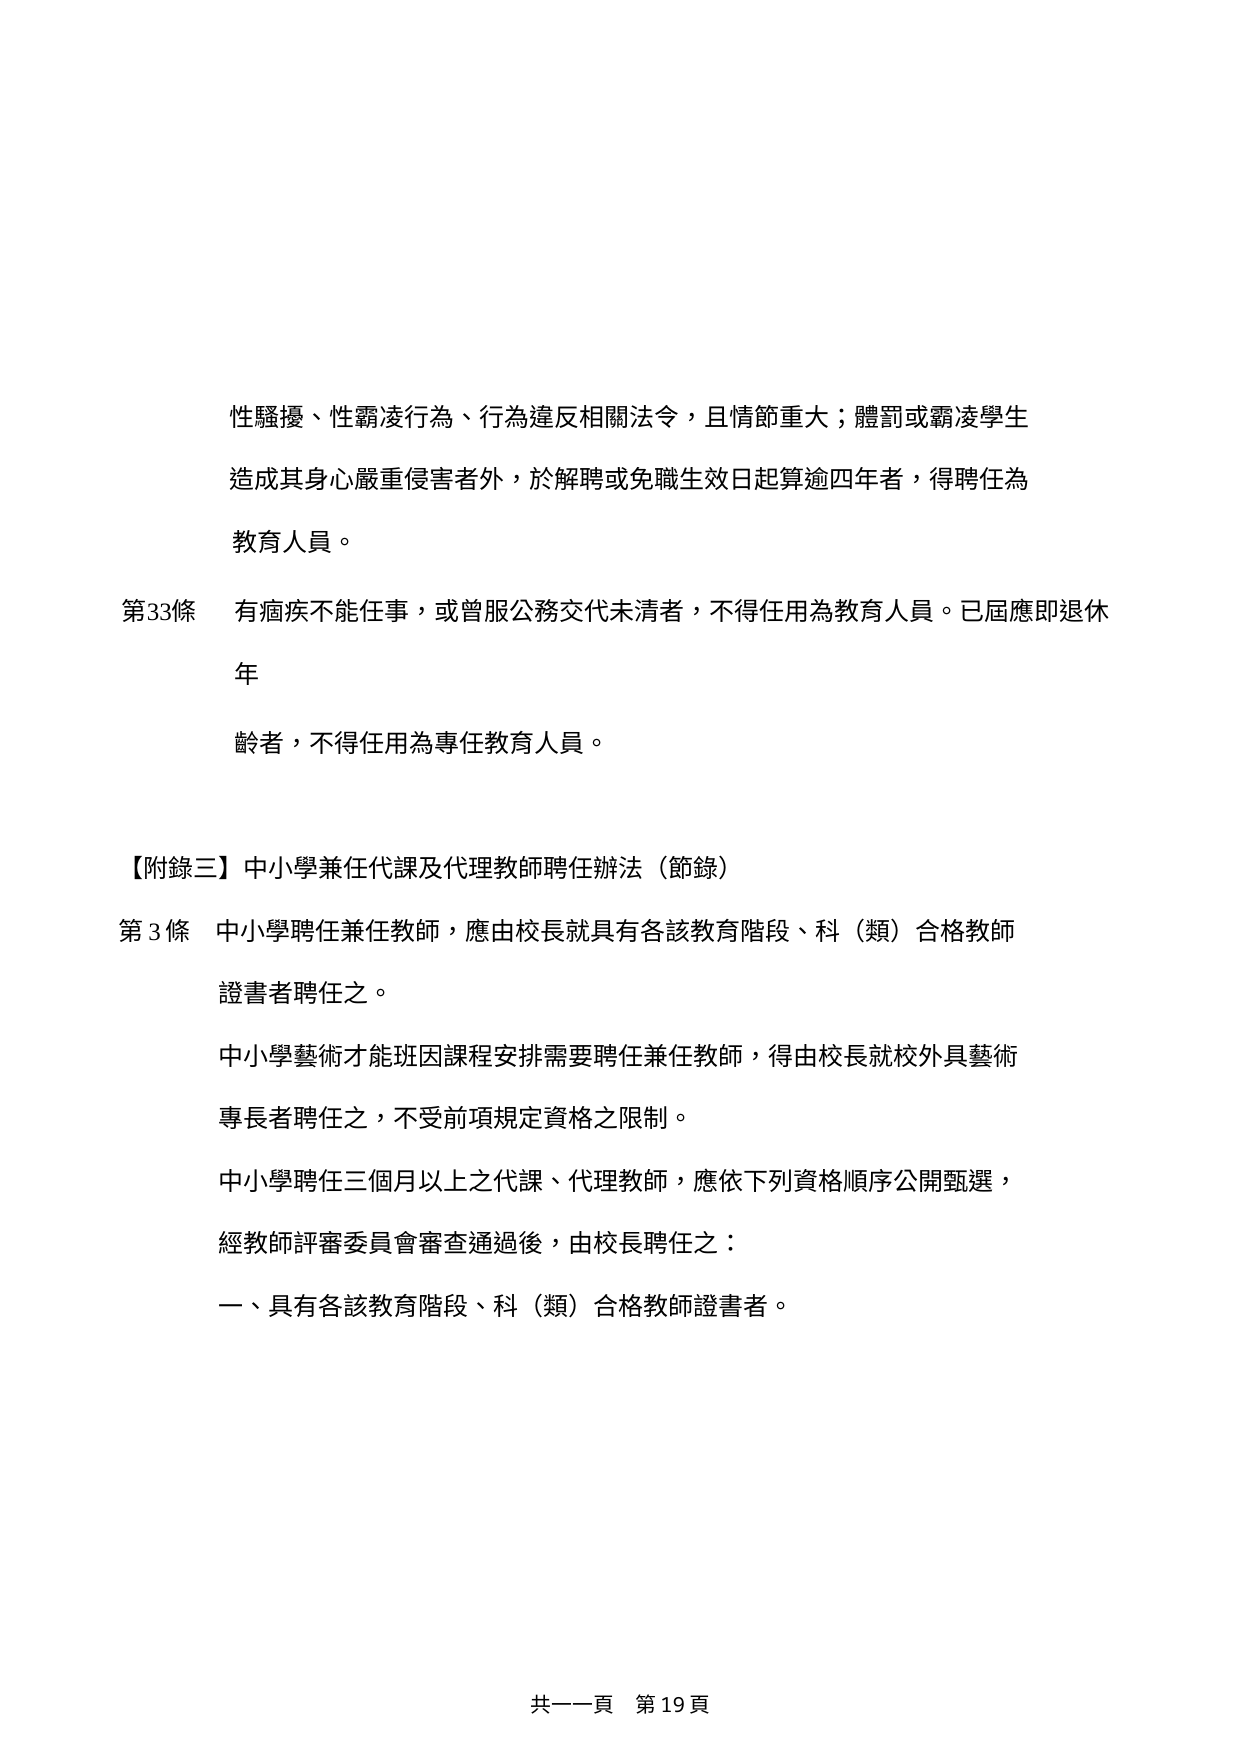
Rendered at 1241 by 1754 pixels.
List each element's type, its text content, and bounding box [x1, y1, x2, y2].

text 經教師評審委員會審查通過後，由校長聘任之： [118, 1200, 1122, 1262]
text 第3條 中小學聘任兼任教師，應由校長就具有各該教育階段、科（類）合格教師 [118, 887, 1122, 950]
text 中小學聘任三個月以上之代課、代理教師，應依下列資格順序公開甄選， [118, 1137, 1122, 1200]
text 性騷擾、性霸凌行為、行為違反相關法令，且情節重大；體罰或霸凌學生 [118, 374, 1122, 436]
text 證書者聘任之。 [118, 950, 1122, 1012]
text 教育人員。 [231, 499, 1122, 561]
list 有痼疾不能任事，或曾服公務交代未清者，不得任用為教育人員。已屆應即退休年 [122, 568, 1122, 693]
text 專長者聘任之，不受前項規定資格之限制。 [118, 1075, 1122, 1137]
text 造成其身心嚴重侵害者外，於解聘或免職生效日起算逾四年者，得聘任為 [118, 436, 1122, 499]
text 中小學藝術才能班因課程安排需要聘任兼任教師，得由校長就校外具藝術 [118, 1012, 1122, 1075]
text 一、具有各該教育階段、科（類）合格教師證書者。 [118, 1262, 1122, 1325]
text 【附錄三】中小學兼任代課及代理教師聘任辦法（節錄） [118, 825, 1122, 887]
text 齡者，不得任用為專任教育人員。 [122, 700, 1122, 762]
